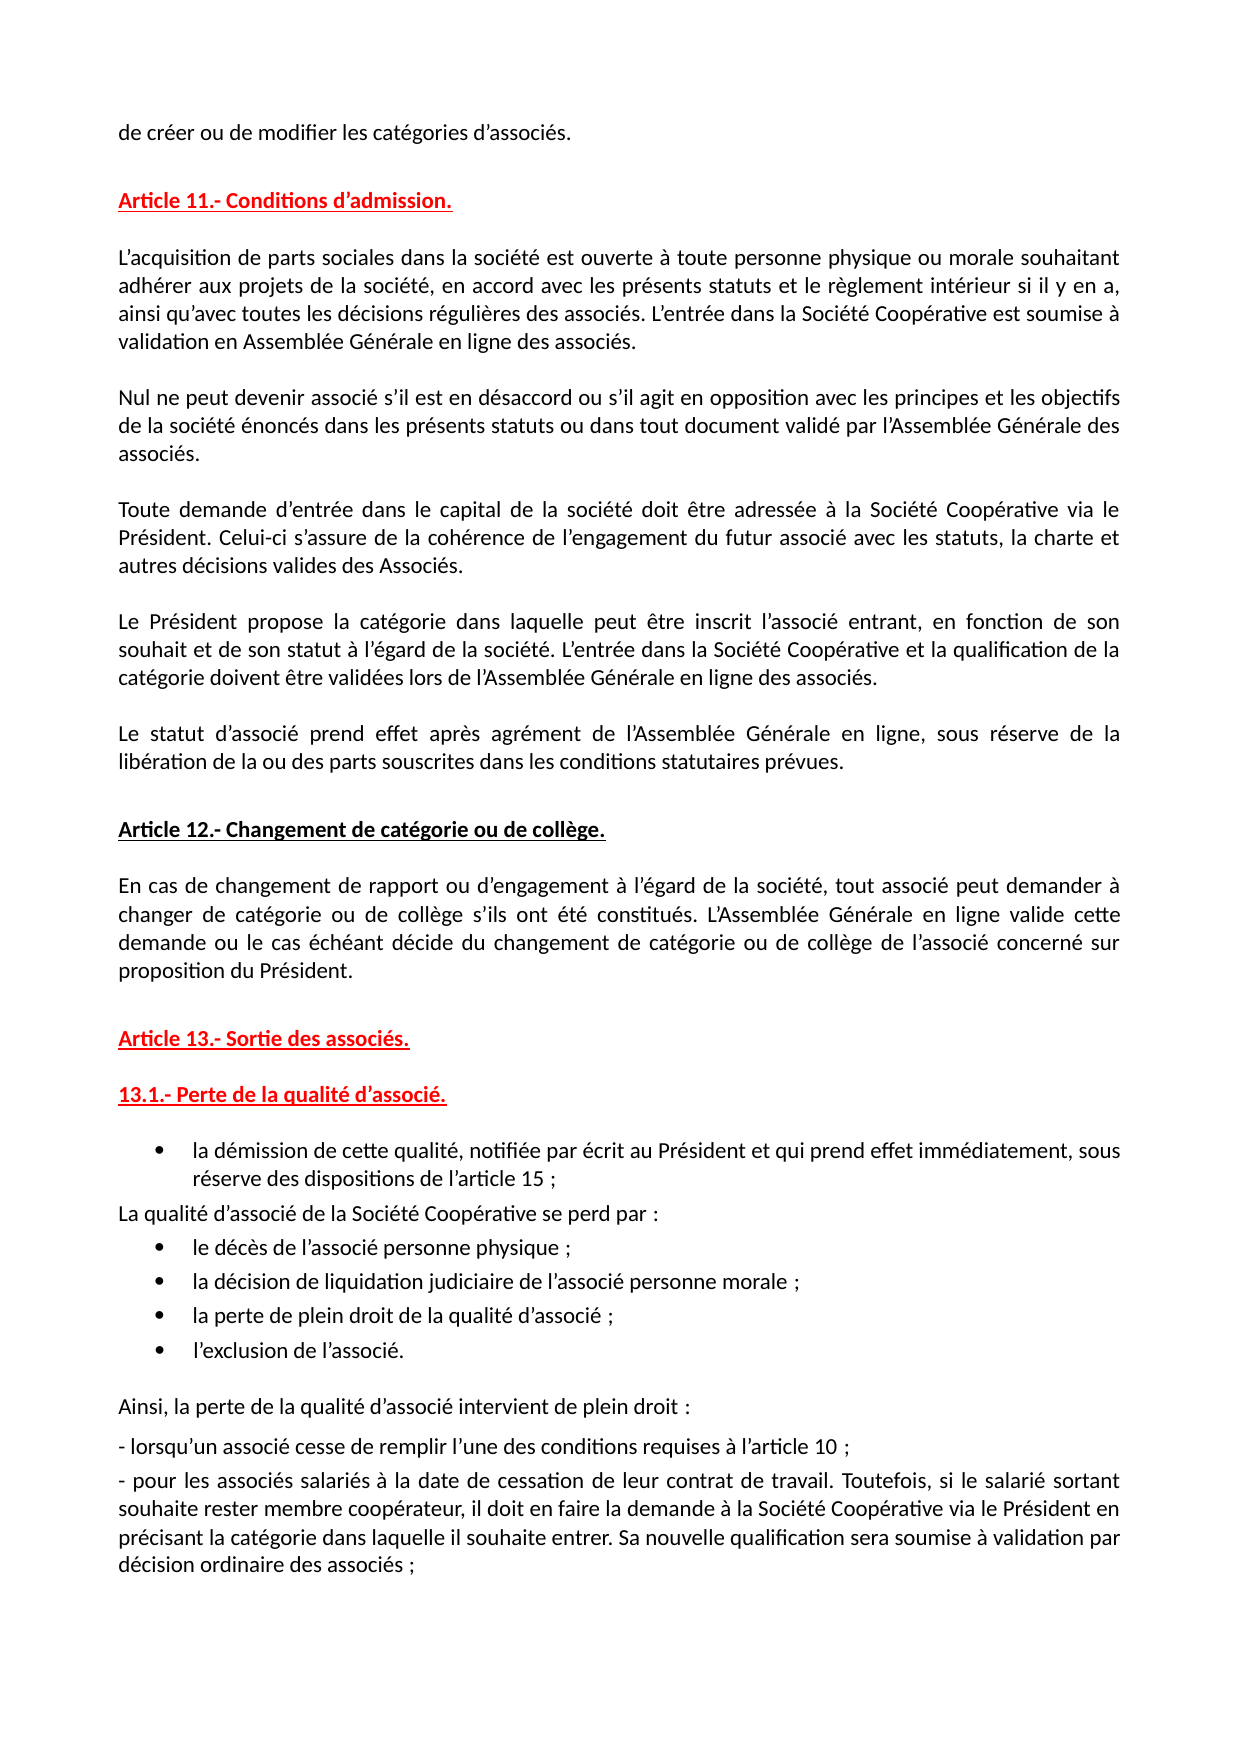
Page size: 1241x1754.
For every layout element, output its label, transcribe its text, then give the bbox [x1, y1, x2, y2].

text En cas de changement de rapport ou d’engagement à l’égard de la société, tout associé peut demander à changer de catégorie ou de collège s’ils ont été constitués. L’Assemblée Générale en ligne valide cette demande ou le cas échéant décide du changement de catégorie ou de collège de l’associé concerné sur proposition du Président. [118, 872, 1122, 984]
text Nul ne peut devenir associé s’il est en désaccord ou s’il agit en opposition avec les principes et les objectifs de la société énoncés dans les présents statuts ou dans tout document validé par l’Assemblée Générale des associés. [118, 383, 1122, 467]
text Article 11.- Conditions d’admission. [118, 187, 1122, 215]
text - lorsqu’un associé cesse de remplir l’une des conditions requises à l’article 10 ; [118, 1432, 1122, 1460]
list la décision de liquidation judiciaire de l’associé personne morale ; [155, 1267, 1122, 1295]
text Article 13.- Sortie des associés. [118, 1024, 1122, 1052]
list le décès de l’associé personne physique ; [155, 1233, 1122, 1261]
list la démission de cette qualité, notifiée par écrit au Président et qui prend effet immédiatement, sous réserve des dispositions de l’article 15 ; [155, 1136, 1122, 1192]
text Article 12.- Changement de catégorie ou de collège. [118, 816, 1122, 844]
text 13.1.- Perte de la qualité d’associé. [118, 1080, 1122, 1108]
text L’acquisition de parts sociales dans la société est ouverte à toute personne physique ou morale souhaitant adhérer aux projets de la société, en accord avec les présents statuts et le règlement intérieur si il y en a, ainsi qu’avec toutes les décisions régulières des associés. L’entrée dans la Société Coopérative est soumise à validation en Assemblée Générale en ligne des associés. [118, 243, 1122, 355]
text - pour les associés salariés à la date de cessation de leur contrat de travail. Toutefois, si le salarié sortant souhaite rester membre coopérateur, il doit en faire la demande à la Société Coopérative via le Président en précisant la catégorie dans laquelle il souhaite entrer. Sa nouvelle qualification sera soumise à validation par décision ordinaire des associés ; [118, 1467, 1122, 1579]
list l’exclusion de l’associé. [156, 1336, 1122, 1364]
text Ainsi, la perte de la qualité d’associé intervient de plein droit : [118, 1392, 1122, 1420]
text Le Président propose la catégorie dans laquelle peut être inscrit l’associé entrant, en fonction de son souhait et de son statut à l’égard de la société. L’entrée dans la Société Coopérative et la qualification de la catégorie doivent être validées lors de l’Assemblée Générale en ligne des associés. [118, 607, 1122, 691]
text La qualité d’associé de la Société Coopérative se perd par : [118, 1199, 1122, 1227]
list la perte de plein droit de la qualité d’associé ; [155, 1301, 1122, 1329]
text Le statut d’associé prend effet après agrément de l’Assemblée Générale en ligne, sous réserve de la libération de la ou des parts souscrites dans les conditions statutaires prévues. [118, 719, 1122, 775]
text Toute demande d’entrée dans le capital de la société doit être adressée à la Société Coopérative via le Président. Celui-ci s’assure de la cohérence de l’engagement du futur associé avec les statuts, la charte et autres décisions valides des Associés. [118, 495, 1122, 579]
text de créer ou de modifier les catégories d’associés. [118, 118, 1122, 146]
